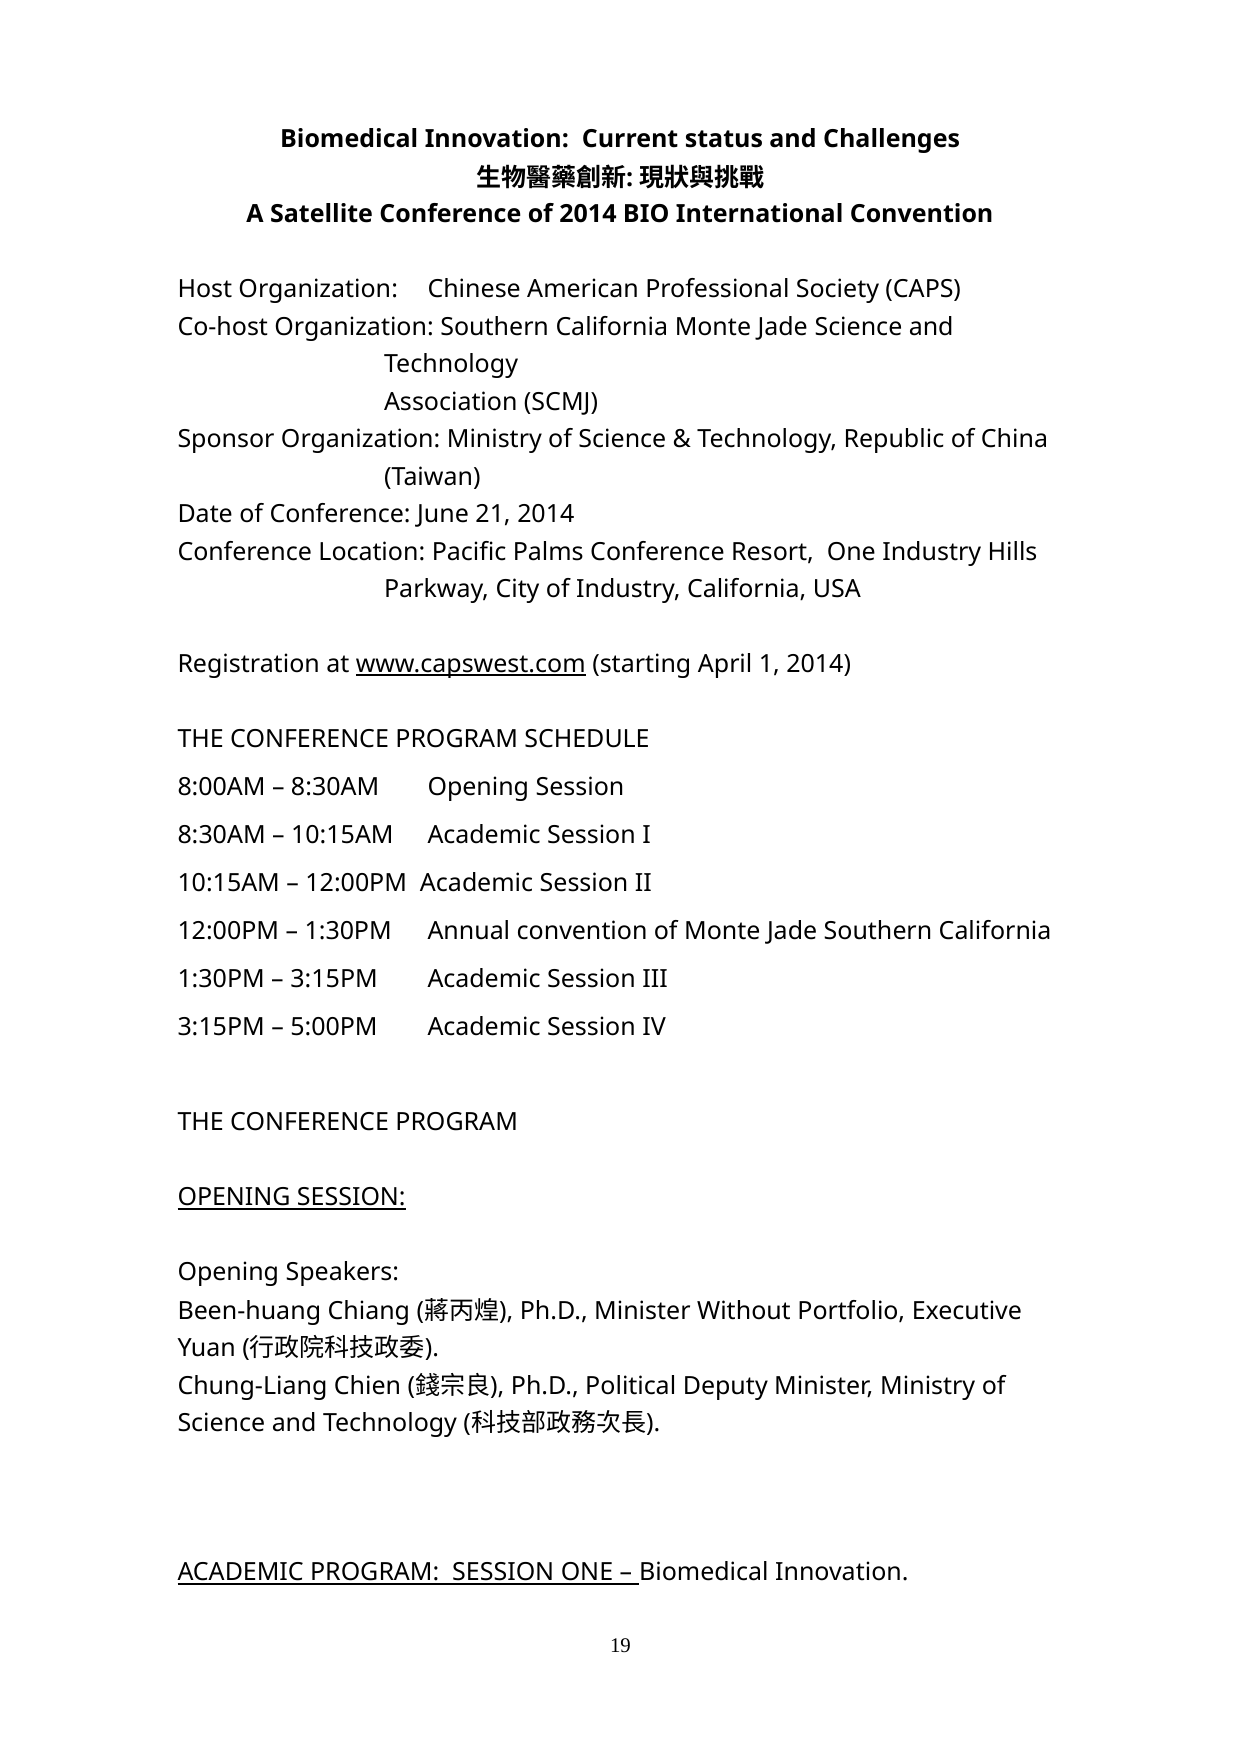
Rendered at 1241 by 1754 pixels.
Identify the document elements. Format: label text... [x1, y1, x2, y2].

text Date of Conference: June 21, 2014 [177, 494, 1063, 531]
text OPENING SESSION: [177, 1177, 1063, 1215]
text Sponsor Organization: Ministry of Science & Technology, Republic of China (Taiwan) [177, 419, 1063, 494]
text Registration at www.capswest.com (starting April 1, 2014) [177, 644, 1063, 681]
text Opening Speakers: [177, 1252, 1063, 1290]
text 生物醫藥創新: 現狀與挑戰 [177, 156, 1063, 194]
text 1:30PM – 3:15PM Academic Session III [177, 958, 1063, 996]
text ACADEMIC PROGRAM: SESSION ONE – Biomedical Innovation. [177, 1552, 1063, 1590]
text 8:30AM – 10:15AM Academic Session I [177, 815, 1063, 852]
text Biomedical Innovation: Current status and Challenges [177, 119, 1063, 156]
text Co-host Organization: Southern California Monte Jade Science and Technology [177, 306, 1063, 381]
text 8:00AM – 8:30AM Opening Session [177, 767, 1063, 804]
text THE CONFERENCE PROGRAM SCHEDULE [177, 719, 1063, 756]
text A Satellite Conference of 2014 BIO International Convention [177, 194, 1063, 231]
text Conference Location: Pacific Palms Conference Resort, One Industry Hills Parkway, City of Industry, California, USA [177, 531, 1063, 606]
text Association (SCMJ) [177, 381, 1063, 419]
text 10:15AM – 12:00PM Academic Session II [177, 863, 1063, 900]
text Host Organization: Chinese American Professional Society (CAPS) [177, 269, 1063, 306]
text Been-huang Chiang (蔣丙煌), Ph.D., Minister Without Portfolio, Executive Yuan (行政院科技政委). [177, 1290, 1063, 1365]
text Chung-Liang Chien (錢宗良), Ph.D., Political Deputy Minister, Ministry of Science and Technology (科技部政務次長). [177, 1365, 1063, 1440]
text THE CONFERENCE PROGRAM [177, 1102, 1063, 1140]
text 3:15PM – 5:00PM Academic Session IV [177, 1006, 1063, 1044]
text 12:00PM – 1:30PM Annual convention of Monte Jade Southern California [177, 911, 1063, 948]
